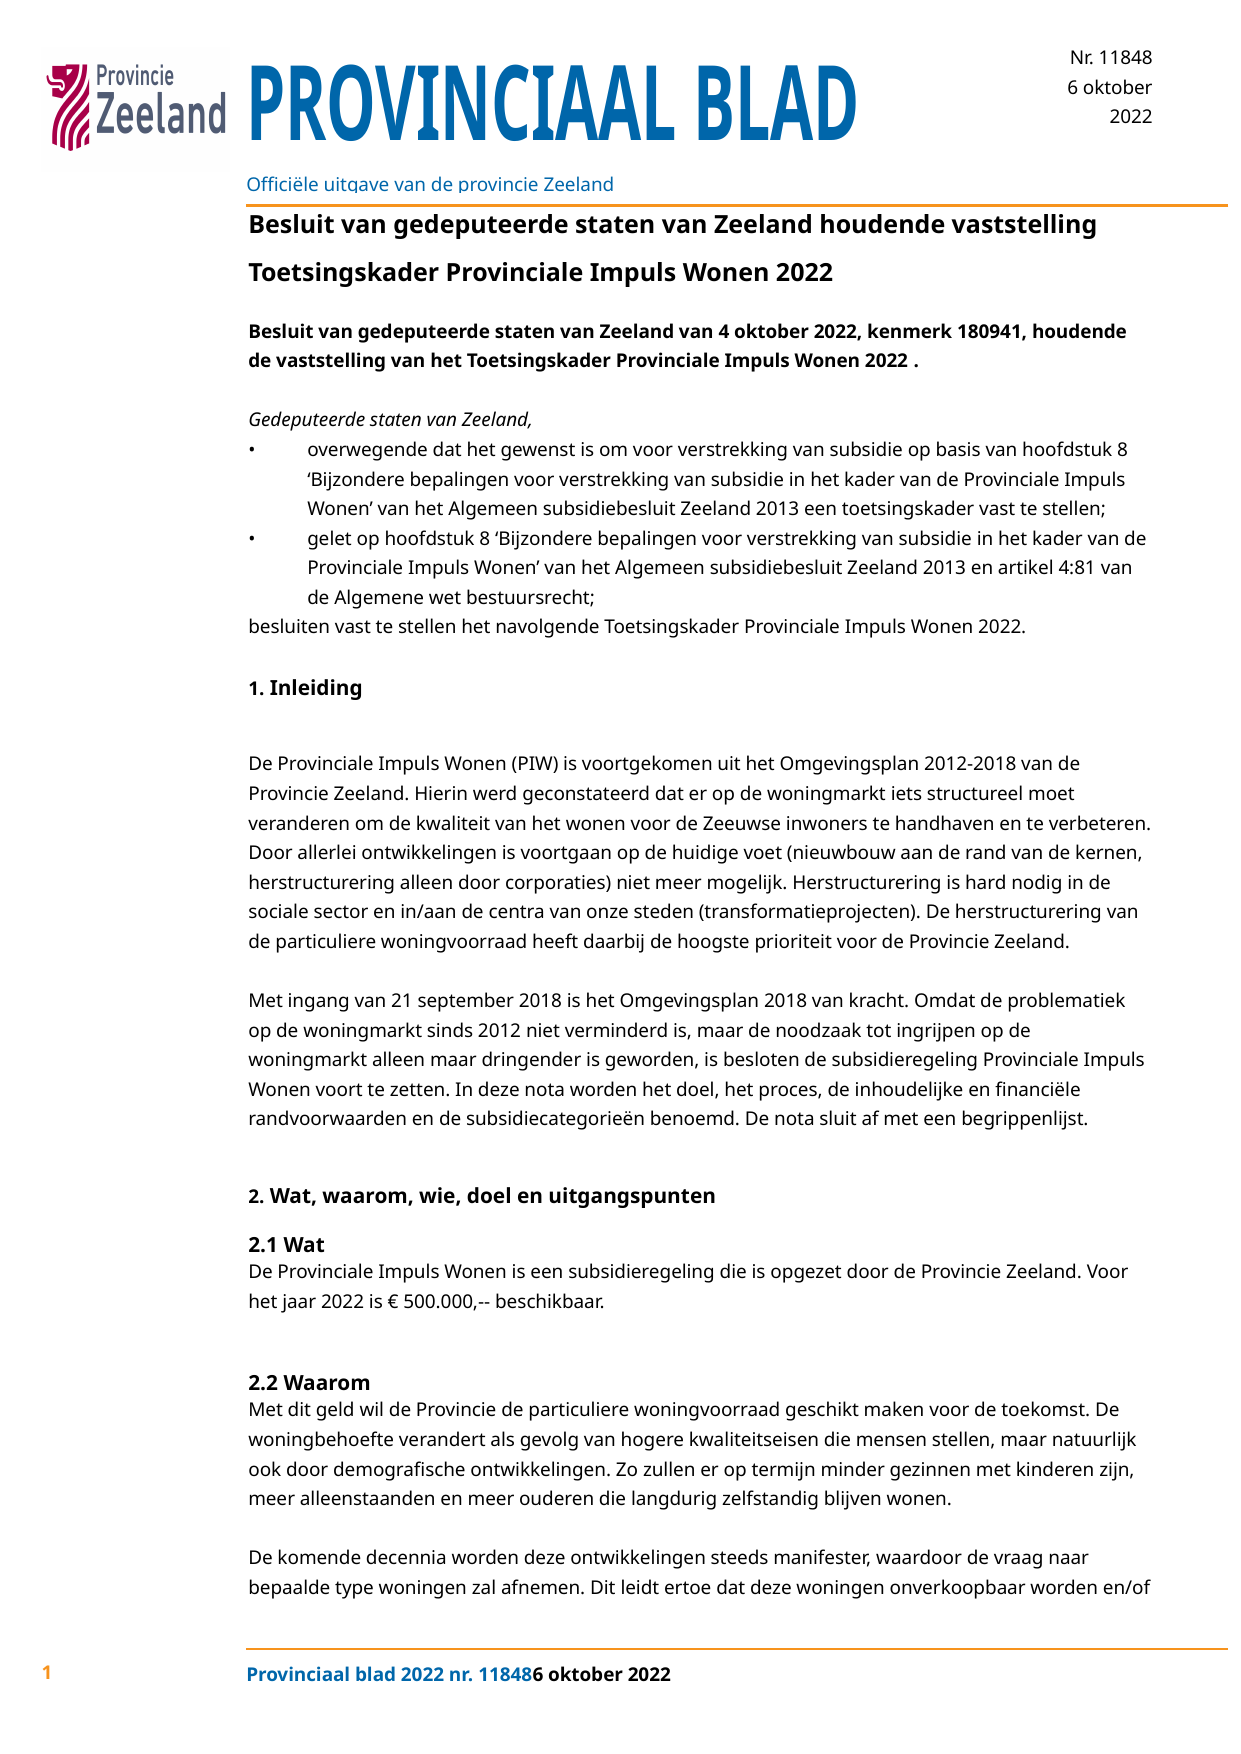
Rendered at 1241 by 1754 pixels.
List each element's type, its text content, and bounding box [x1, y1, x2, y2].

text 2. Wat, waarom, wie, doel en uitgangspunten [248, 1181, 1152, 1209]
picture [41, 47, 231, 172]
text Besluit van gedeputeerde staten van Zeeland houdende vaststelling Toetsingskader Provinciale Impuls Wonen 2022 [248, 207, 1152, 288]
list overwegende dat het gewenst is om voor verstrekking van subsidie op basis van hoofdstuk 8 ‘Bijzondere bepalingen voor verstrekking van subsidie in het kader van de Provinciale Impuls Wonen’ van het Algemeen subsidiebesluit Zeeland 2013 een toetsingskader vast te stellen; [248, 436, 1152, 521]
list gelet op hoofdstuk 8 ‘Bijzondere bepalingen voor verstrekking van subsidie in het kader van de Provinciale Impuls Wonen’ van het Algemeen subsidiebesluit Zeeland 2013 en artikel 4:81 van de Algemene wet bestuursrecht; [248, 525, 1152, 610]
text besluiten vast te stellen het navolgende Toetsingskader Provinciale Impuls Wonen 2022. [248, 614, 1152, 639]
text Met dit geld wil de Provincie de particuliere woningvoorraad geschikt maken voor de toekomst. De woningbehoefte verandert als gevolg van hogere kwaliteitseisen die mensen stellen, maar natuurlijk ook door demografische ontwikkelingen. Zo zullen er op termijn minder gezinnen met kinderen zijn, meer alleenstaanden en meer ouderen die langdurig zelfstandig blijven wonen. [248, 1397, 1152, 1511]
text De komende decennia worden deze ontwikkelingen steeds manifester, waardoor de vraag naar bepaalde type woningen zal afnemen. Dit leidt ertoe dat deze woningen onverkoopbaar worden en/of [248, 1544, 1152, 1600]
text 2.1 Wat [248, 1230, 1152, 1258]
text Besluit van gedeputeerde staten van Zeeland van 4 oktober 2022, kenmerk 180941, houdende de vaststelling van het Toetsingskader Provinciale Impuls Wonen 2022 . [248, 318, 1152, 373]
text Gedeputeerde staten van Zeeland, [248, 407, 1152, 432]
text De Provinciale Impuls Wonen (PIW) is voortgekomen uit het Omgevingsplan 2012-2018 van de Provincie Zeeland. Hierin werd geconstateerd dat er op de woningmarkt iets structureel moet veranderen om de kwaliteit van het wonen voor de Zeeuwse inwoners te handhaven en te verbeteren. Door allerlei ontwikkelingen is voortgaan op de huidige voet (nieuwbouw aan de rand van de kernen, herstructurering alleen door corporaties) niet meer mogelijk. Herstructurering is hard nodig in de sociale sector en in/aan de centra van onze steden (transformatieprojecten). De herstructurering van de particuliere woningvoorraad heeft daarbij de hoogste prioriteit voor de Provincie Zeeland. [248, 751, 1152, 954]
text Met ingang van 21 september 2018 is het Omgevingsplan 2018 van kracht. Omdat de problematiek op de woningmarkt sinds 2012 niet verminderd is, maar de noodzaak tot ingrijpen op de woningmarkt alleen maar dringender is geworden, is besloten de subsidieregeling Provinciale Impuls Wonen voort te zetten. In deze nota worden het doel, het proces, de inhoudelijke en financiële randvoorwaarden en de subsidiecategorieën benoemd. De nota sluit af met een begrippenlijst. [248, 987, 1152, 1131]
text De Provinciale Impuls Wonen is een subsidieregeling die is opgezet door de Provincie Zeeland. Voor het jaar 2022 is € 500.000,-- beschikbaar. [248, 1258, 1152, 1314]
text 2.2 Waarom [248, 1368, 1152, 1397]
text 1. Inleiding [248, 673, 1152, 701]
